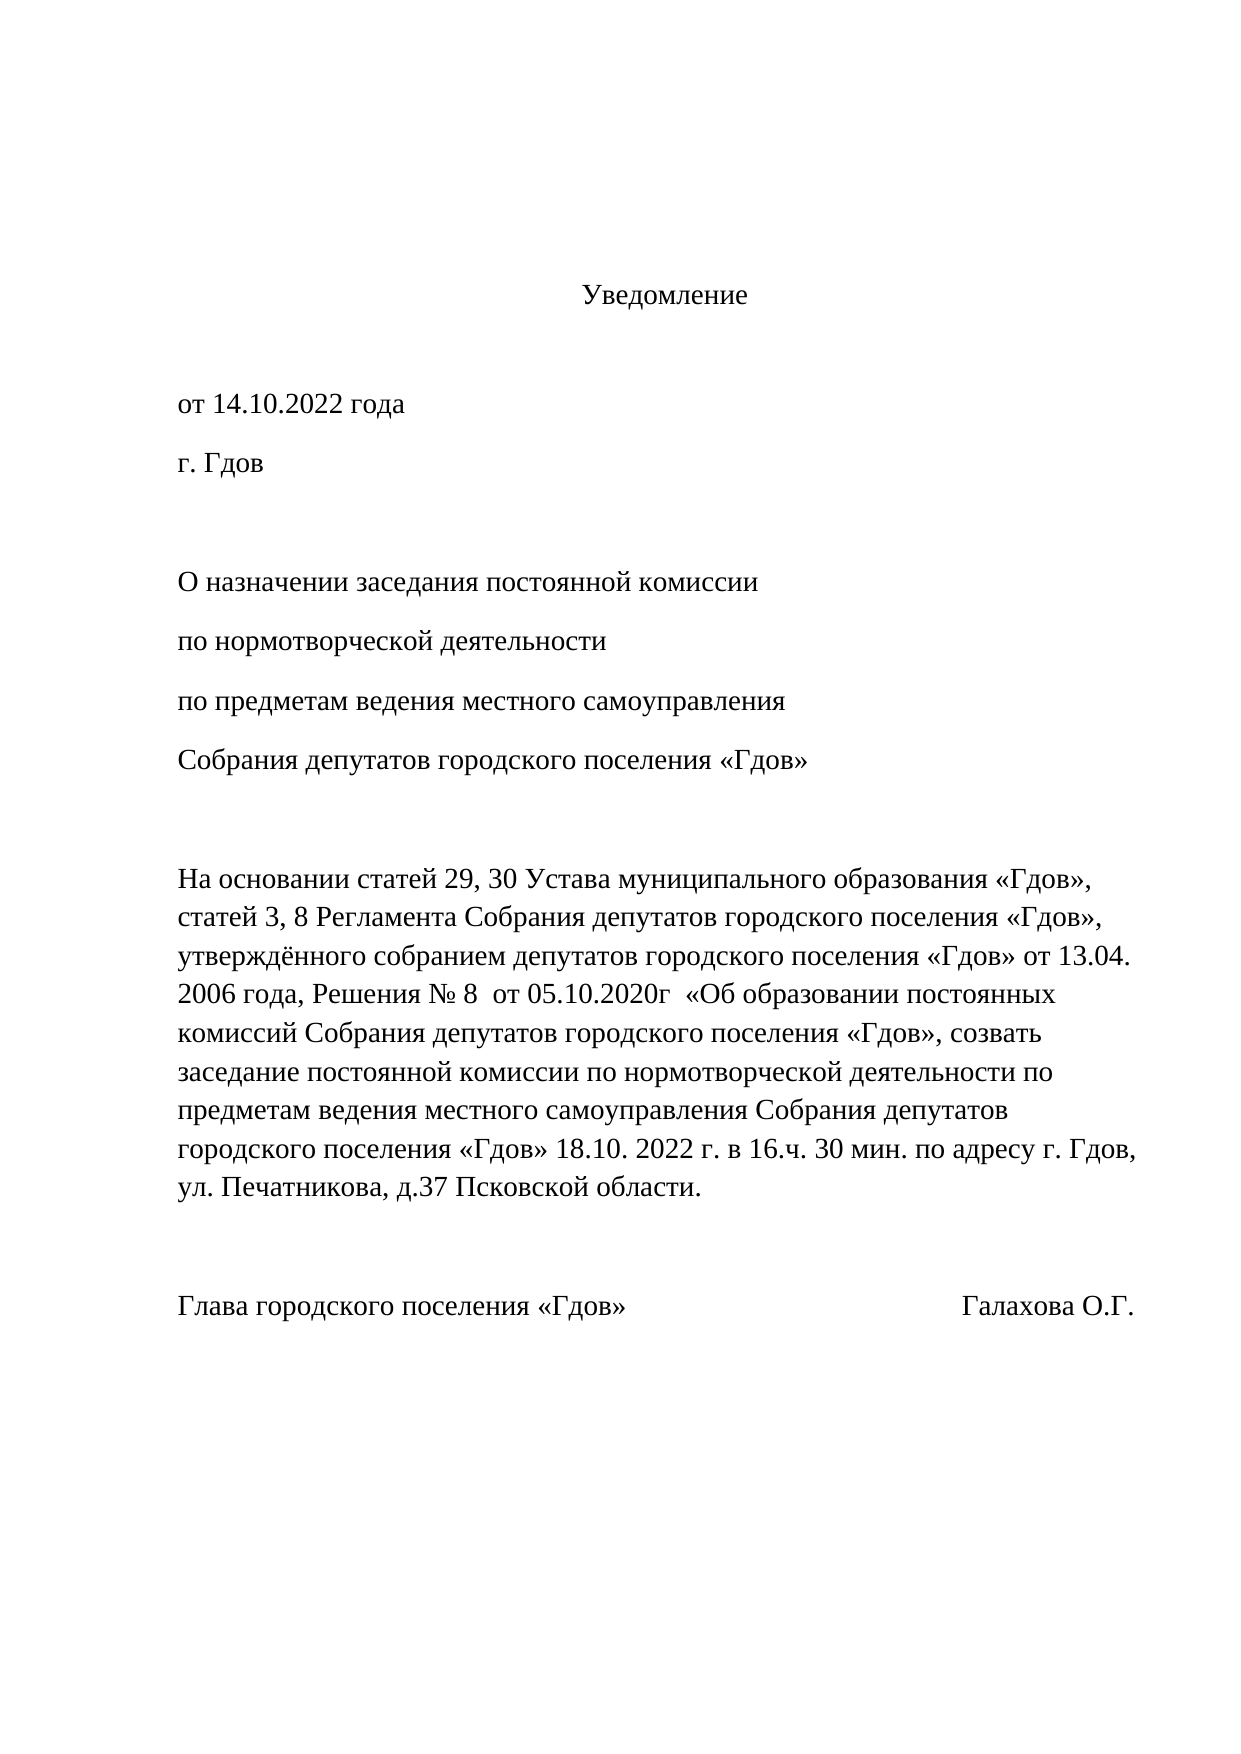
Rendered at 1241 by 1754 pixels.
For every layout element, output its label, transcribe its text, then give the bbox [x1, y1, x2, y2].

text по предметам ведения местного самоуправления [177, 683, 1152, 716]
text Собрания депутатов городского поселения «Гдов» [177, 742, 1152, 776]
text О назначении заседания постоянной комиссии [177, 564, 1152, 598]
text г. Гдов [177, 445, 1152, 479]
text по нормотворческой деятельности [177, 623, 1152, 657]
text Глава городского поселения «Гдов» Галахова О.Г. [177, 1288, 1152, 1322]
text Уведомление [177, 242, 1152, 311]
text На основании статей 29, 30 Устава муниципального образования «Гдов», статей 3, 8 Регламента Собрания депутатов городского поселения «Гдов», утверждённого собранием депутатов городского поселения «Гдов» от 13.04. 2006 года, Решения № 8 от 05.10.2020г «Об образовании постоянных комиссий Собрания депутатов городского поселения «Гдов», созвать заседание постоянной комиссии по нормотворческой деятельности по предметам ведения местного самоуправления Собрания депутатов городского поселения «Гдов» 18.10. 2022 г. в 16.ч. 30 мин. по адресу г. Гдов, ул. Печатникова, д.37 Псковской области. [177, 861, 1152, 1203]
text от 14.10.2022 года [177, 386, 1152, 419]
